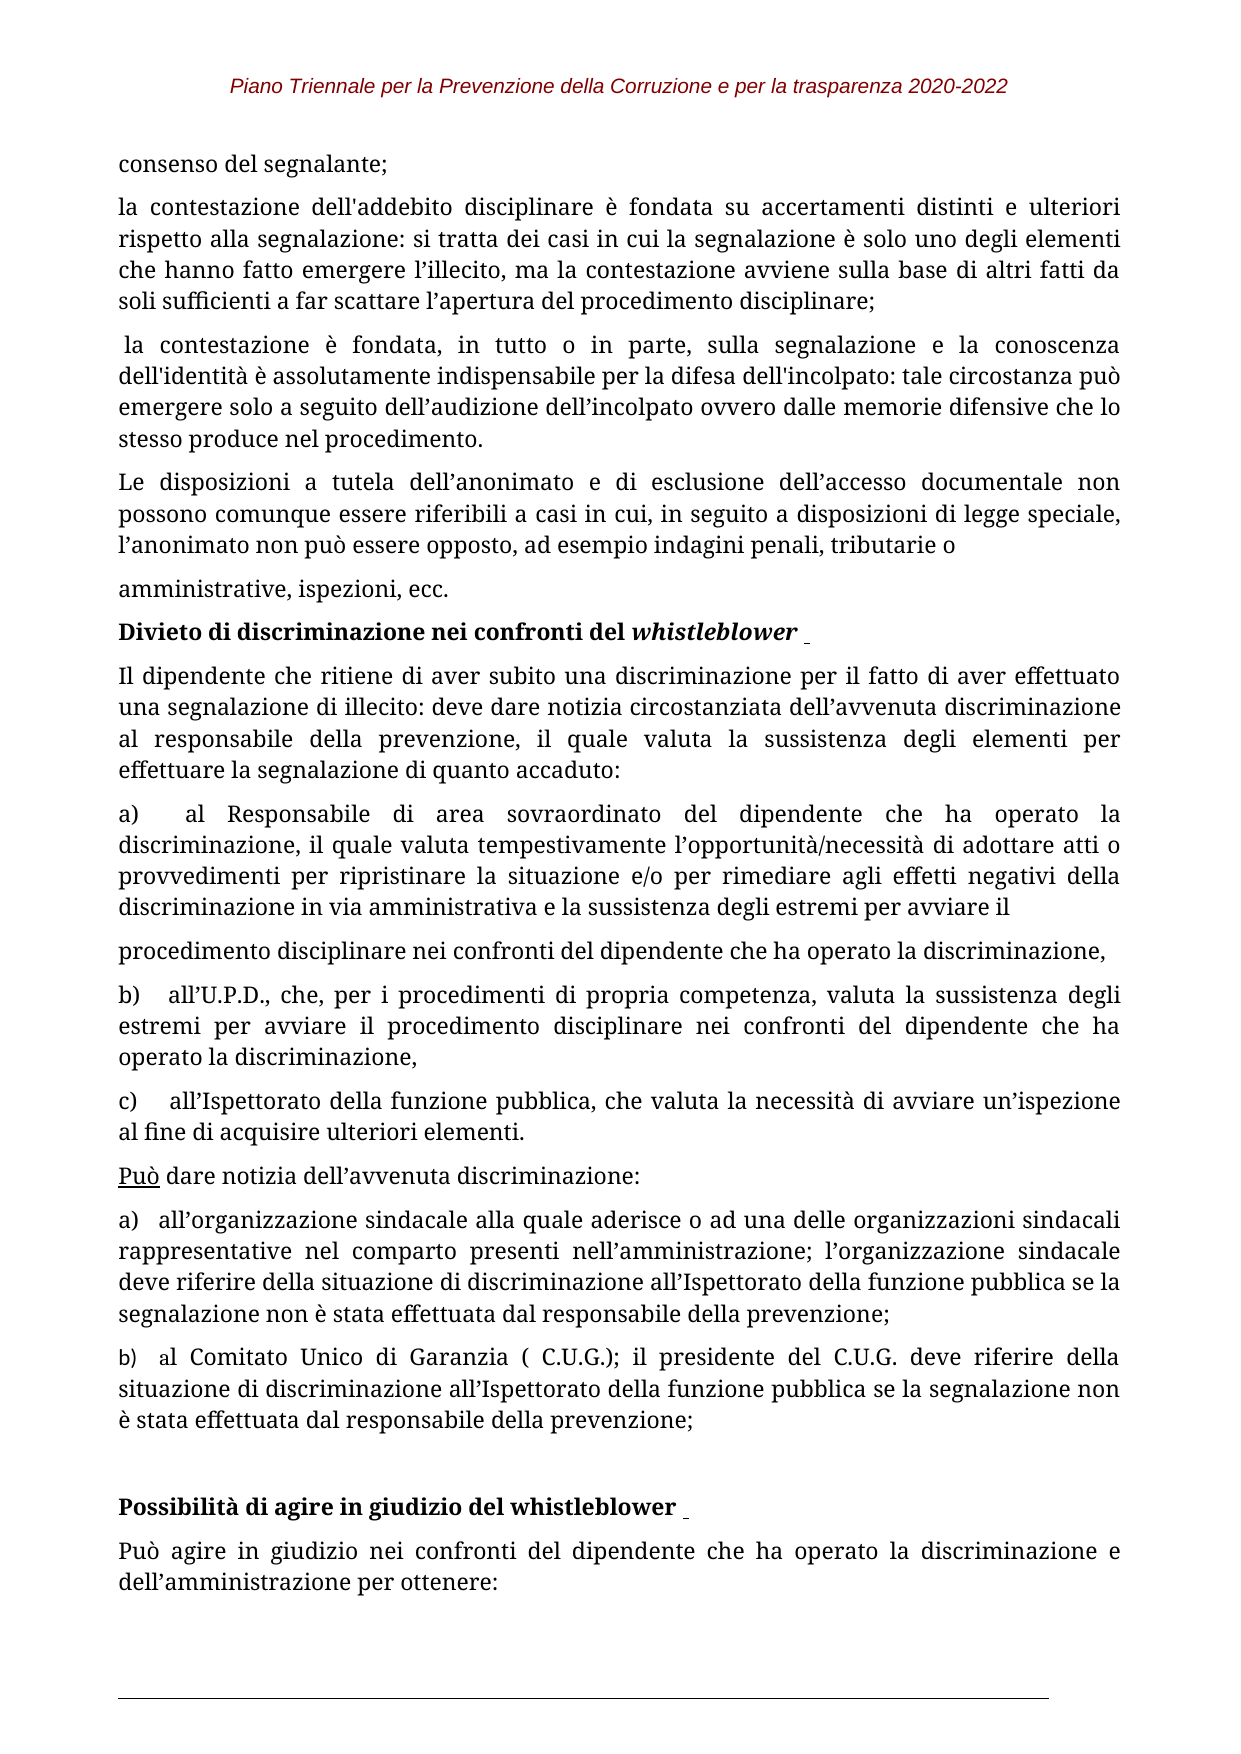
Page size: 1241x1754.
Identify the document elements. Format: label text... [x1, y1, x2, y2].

text c) all’Ispettorato della funzione pubblica, che valuta la necessità di avviare un’ispezione al fine di acquisire ulteriori elementi. [118, 1085, 1122, 1148]
text consenso del segnalante; [118, 148, 1122, 179]
text Può dare notizia dell’avvenuta discriminazione: [118, 1160, 1122, 1191]
text Può agire in giudizio nei confronti del dipendente che ha operato la discriminazione e dell’amministrazione per ottenere: [118, 1535, 1122, 1598]
text b) all’U.P.D., che, per i procedimenti di propria competenza, valuta la sussistenza degli estremi per avviare il procedimento disciplinare nei confronti del dipendente che ha operato la discriminazione, [118, 979, 1122, 1073]
text Il dipendente che ritiene di aver subito una discriminazione per il fatto di aver effettuato una segnalazione di illecito: deve dare notizia circostanziata dell’avvenuta discriminazione al responsabile della prevenzione, il quale valuta la sussistenza degli elementi per effettuare la segnalazione di quanto accaduto: [118, 660, 1122, 785]
text la contestazione dell'addebito disciplinare è fondata su accertamenti distinti e ulteriori rispetto alla segnalazione: si tratta dei casi in cui la segnalazione è solo uno degli elementi che hanno fatto emergere l’illecito, ma la contestazione avviene sulla base di altri fatti da soli sufficienti a far scattare l’apertura del procedimento disciplinare; [118, 191, 1122, 316]
text la contestazione è fondata, in tutto o in parte, sulla segnalazione e la conoscenza dell'identità è assolutamente indispensabile per la difesa dell'incolpato: tale circostanza può emergere solo a seguito dell’audizione dell’incolpato ovvero dalle memorie difensive che lo stesso produce nel procedimento. [118, 329, 1122, 454]
text Divieto di discriminazione nei confronti del whistleblower [118, 616, 1122, 648]
text amministrative, ispezioni, ecc. [118, 573, 1122, 604]
text b) al Comitato Unico di Garanzia ( C.U.G.); il presidente del C.U.G. deve riferire della situazione di discriminazione all’Ispettorato della funzione pubblica se la segnalazione non è stata effettuata dal responsabile della prevenzione; [118, 1341, 1122, 1435]
text Possibilità di agire in giudizio del whistleblower [118, 1491, 1122, 1523]
text Le disposizioni a tutela dell’anonimato e di esclusione dell’accesso documentale non possono comunque essere riferibili a casi in cui, in seguito a disposizioni di legge speciale, l’anonimato non può essere opposto, ad esempio indagini penali, tributarie o [118, 466, 1122, 560]
text a) all’organizzazione sindacale alla quale aderisce o ad una delle organizzazioni sindacali rappresentative nel comparto presenti nell’amministrazione; l’organizzazione sindacale deve riferire della situazione di discriminazione all’Ispettorato della funzione pubblica se la segnalazione non è stata effettuata dal responsabile della prevenzione; [118, 1204, 1122, 1329]
text procedimento disciplinare nei confronti del dipendente che ha operato la discriminazione, [118, 935, 1122, 966]
text a) al Responsabile di area sovraordinato del dipendente che ha operato la discriminazione, il quale valuta tempestivamente l’opportunità/necessità di adottare atti o provvedimenti per ripristinare la situazione e/o per rimediare agli effetti negativi della discriminazione in via amministrativa e la sussistenza degli estremi per avviare il [118, 798, 1122, 923]
